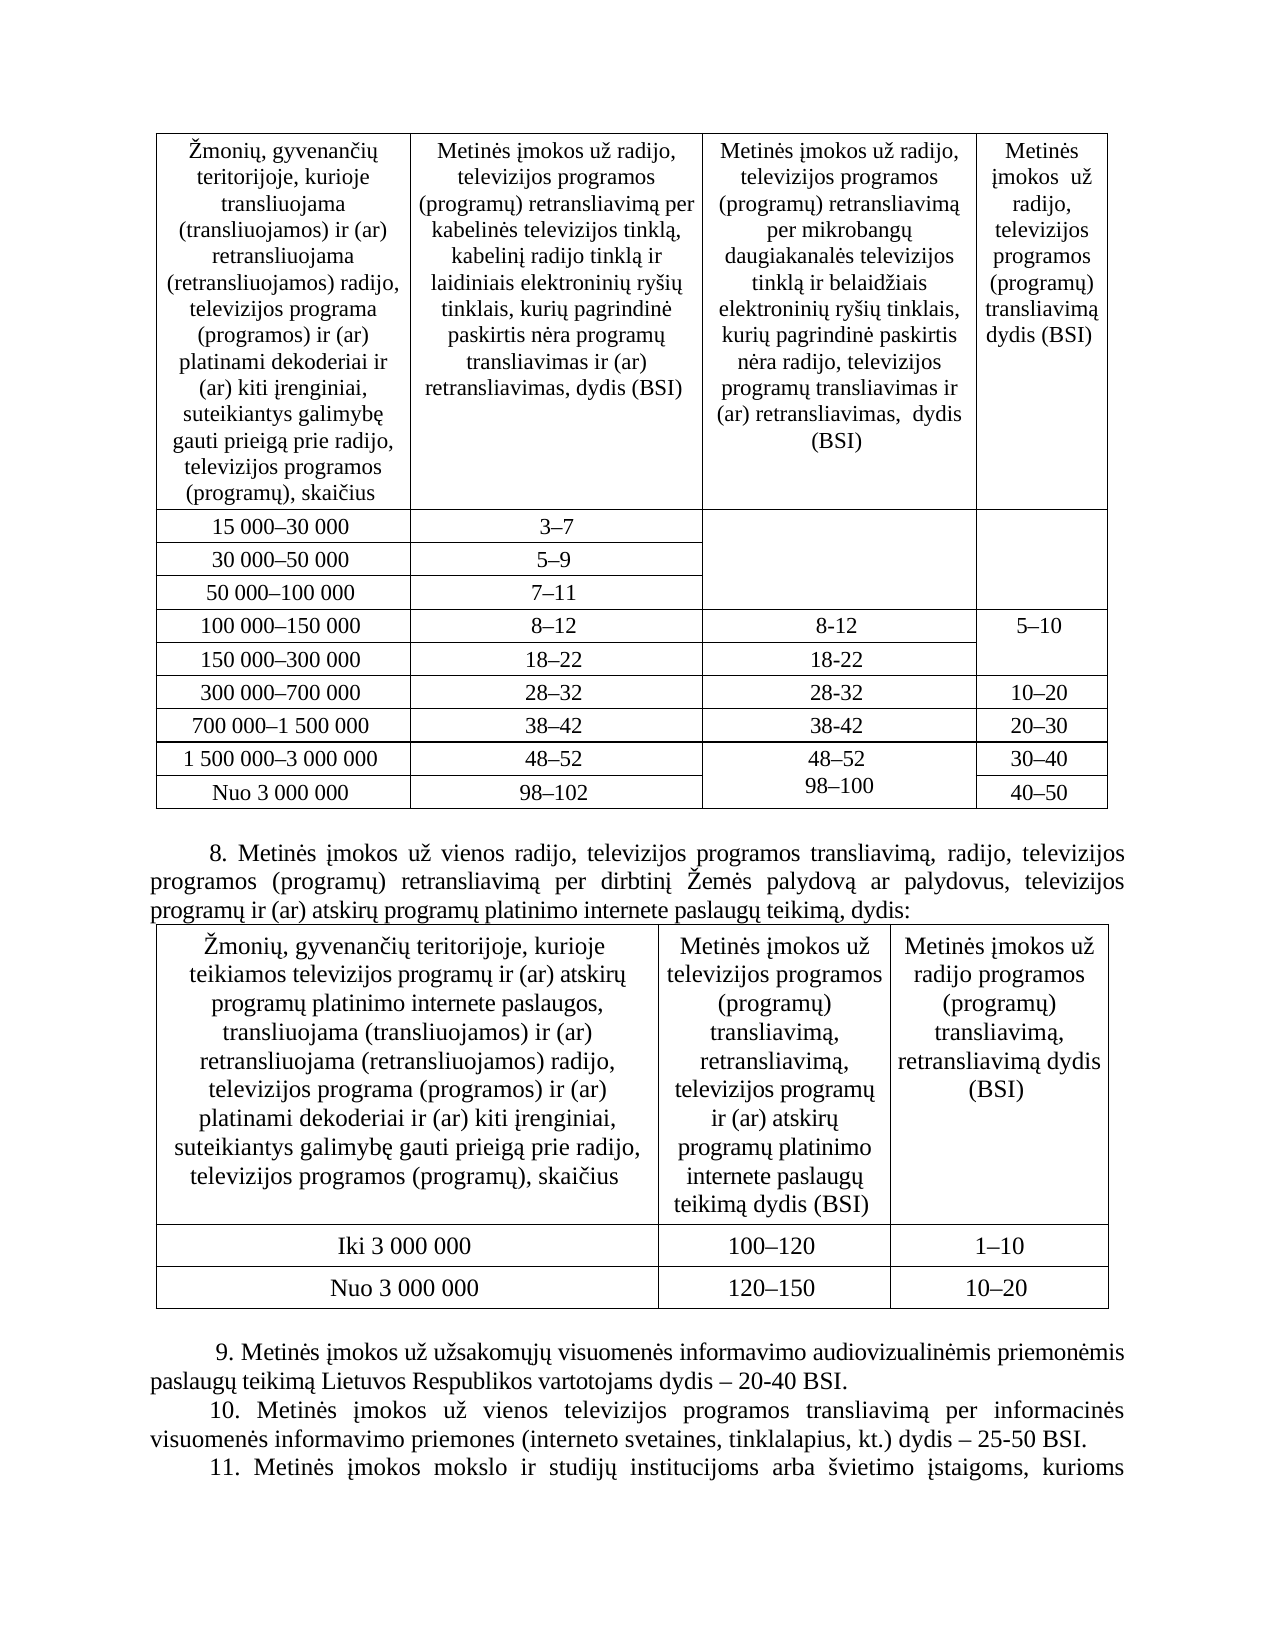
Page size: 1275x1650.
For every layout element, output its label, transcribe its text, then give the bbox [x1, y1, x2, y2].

table_cell 8-12 [703, 610, 976, 642]
table_cell 18-22 [703, 643, 976, 675]
table_cell 48–52 [411, 743, 702, 774]
table_cell 20–30 [977, 709, 1107, 741]
table_cell 100–120 [659, 1225, 890, 1266]
text 11. Metinės įmokos mokslo ir studijų institucijoms arba švietimo įstaigoms, kurioms [150, 1452, 1125, 1481]
text 8. Metinės įmokos už vienos radijo, televizijos programos transliavimą, radijo, televizijos programos (programų) retransliavimą per dirbtinį Žemės palydovą ar palydovus, televizijos programų ir (ar) atskirų programų platinimo internete paslaugų teikimą, dydis: [150, 838, 1125, 924]
table_cell 120–150 [659, 1267, 890, 1308]
table_header Metinės įmokos už radijo, televizijos programos (programų) retransliavimą per mikrobangų daugiakanalės televizijos tinklą ir belaidžiais elektroninių ryšių tinklais, kurių pagrindinė paskirtis nėra radijo, televizijos programų transliavimas ir (ar) retransliavimas, dydis (BSI) [703, 134, 976, 509]
table_cell Iki 3 000 000 [157, 1225, 658, 1266]
table_cell 28-32 [703, 676, 976, 708]
table_header Žmonių, gyvenančių teritorijoje, kurioje teikiamos televizijos programų ir (ar) atskirų programų platinimo internete paslaugos, transliuojama (transliuojamos) ir (ar) retransliuojama (retransliuojamos) radijo, televizijos programa (programos) ir (ar) platinami dekoderiai ir (ar) kiti įrenginiai, suteikiantys galimybę gauti prieigą prie radijo, televizijos programos (programų), skaičius [157, 925, 658, 1224]
table_cell 15 000–30 000 [157, 510, 410, 542]
table_cell 1–10 [891, 1225, 1108, 1266]
table_cell 18–22 [411, 643, 702, 675]
table_cell [703, 510, 976, 608]
table_cell 38–42 [411, 709, 702, 741]
table_cell 1 500 000–3 000 000 [157, 743, 410, 774]
table_cell 300 000–700 000 [157, 676, 410, 708]
table_cell Nuo 3 000 000 [157, 1267, 658, 1308]
table_header Metinės įmokos už radijo programos (programų) transliavimą, retransliavimą dydis (BSI) [891, 925, 1108, 1224]
table_cell 48–52 98–100 [703, 743, 976, 808]
table_cell 38-42 [703, 709, 976, 741]
table_header Metinės įmokos už televizijos programos (programų) transliavimą, retransliavimą, televizijos programų ir (ar) atskirų programų platinimo internete paslaugų teikimą dydis (BSI) [659, 925, 890, 1224]
table_cell 30 000–50 000 [157, 543, 410, 575]
table_cell 50 000–100 000 [157, 576, 410, 608]
table_cell 40–50 [977, 776, 1107, 808]
table_cell 150 000–300 000 [157, 643, 410, 675]
table_cell 3–7 [411, 510, 702, 542]
table_header Metinės įmokos už radijo, televizijos programos (programų) transliavimą dydis (BSI) [977, 134, 1107, 509]
table_cell 700 000–1 500 000 [157, 709, 410, 741]
table_cell 30–40 [977, 743, 1107, 774]
table_header Metinės įmokos už radijo, televizijos programos (programų) retransliavimą per kabelinės televizijos tinklą, kabelinį radijo tinklą ir laidiniais elektroninių ryšių tinklais, kurių pagrindinė paskirtis nėra programų transliavimas ir (ar) retransliavimas, dydis (BSI) [411, 134, 702, 509]
table_cell 7–11 [411, 576, 702, 608]
table_cell 10–20 [977, 676, 1107, 708]
table_cell [977, 510, 1107, 608]
table_cell Nuo 3 000 000 [157, 776, 410, 808]
text 9. Metinės įmokos už užsakomųjų visuomenės informavimo audiovizualinėmis priemonėmis paslaugų teikimą Lietuvos Respublikos vartotojams dydis – 20-40 BSI. [150, 1337, 1125, 1395]
table_cell 28–32 [411, 676, 702, 708]
table_cell 5–9 [411, 543, 702, 575]
table_header Žmonių, gyvenančių teritorijoje, kurioje transliuojama (transliuojamos) ir (ar) retransliuojama (retransliuojamos) radijo, televizijos programa (programos) ir (ar) platinami dekoderiai ir (ar) kiti įrenginiai, suteikiantys galimybę gauti prieigą prie radijo, televizijos programos (programų), skaičius [157, 134, 410, 509]
text 10. Metinės įmokos už vienos televizijos programos transliavimą per informacinės visuomenės informavimo priemones (interneto svetaines, tinklalapius, kt.) dydis – 25-50 BSI. [150, 1395, 1125, 1452]
table_cell 8–12 [411, 610, 702, 642]
table_cell 5–10 [977, 610, 1107, 675]
table_cell 10–20 [891, 1267, 1108, 1308]
table_cell 98–102 [411, 776, 702, 808]
table_cell 100 000–150 000 [157, 610, 410, 642]
